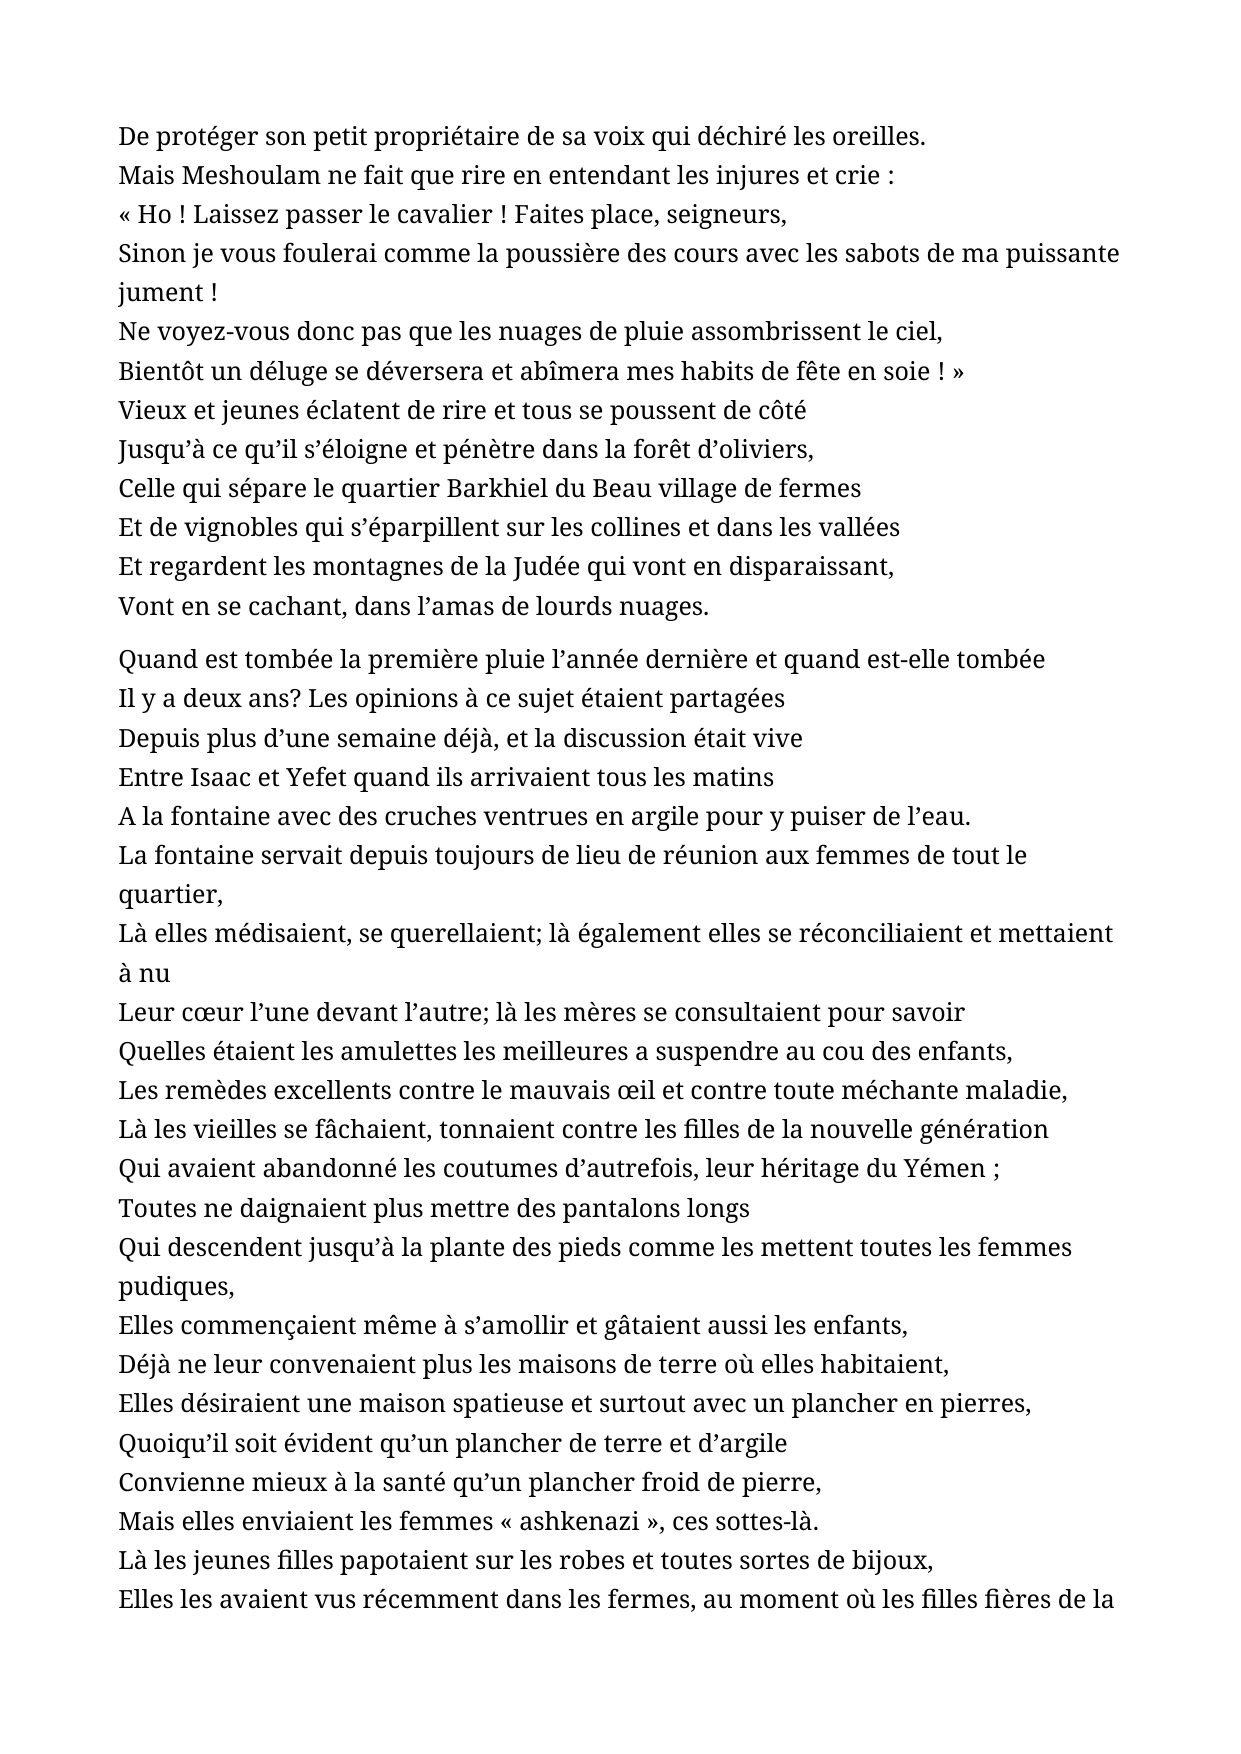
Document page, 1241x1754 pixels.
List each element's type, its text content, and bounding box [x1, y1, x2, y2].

text Quand est tombée la première pluie l’année dernière et quand est-elle tombée Il y a deux ans? Les opinions à ce sujet étaient partagées Depuis plus d’une semaine déjà, et la discussion était vive Entre Isaac et Yefet quand ils arrivaient tous les matins A la fontaine avec des cruches ventrues en argile pour y puiser de l’eau. La fontaine servait depuis toujours de lieu de réunion aux femmes de tout le quartier, Là elles médisaient, se querellaient; là également elles se réconciliaient et mettaient à nu Leur cœur l’une devant l’autre; là les mères se consultaient pour savoir Quelles étaient les amulettes les meilleures a suspendre au cou des enfants, Les remèdes excellents contre le mauvais œil et contre toute méchante maladie, Là les vieilles se fâchaient, tonnaient contre les filles de la nouvelle génération Qui avaient abandonné les coutumes d’autrefois, leur héritage du Yémen ; Toutes ne daignaient plus mettre des pantalons longs Qui descendent jusqu’à la plante des pieds comme les mettent toutes les femmes pudiques, Elles commençaient même à s’amollir et gâtaient aussi les enfants, Déjà ne leur convenaient plus les maisons de terre où elles habitaient, Elles désiraient une maison spatieuse et surtout avec un plancher en pierres, Quoiqu’il soit évident qu’un plancher de terre et d’argile Convienne mieux à la santé qu’un plancher froid de pierre, Mais elles enviaient les femmes « ashkenazi », ces sottes-là. Là les jeunes filles papotaient sur les robes et toutes sortes de bijoux, Elles les avaient vus récemment dans les fermes, au moment où les filles fières de la [118, 642, 1122, 1616]
text De protéger son petit propriétaire de sa voix qui déchiré les oreilles. Mais Meshoulam ne fait que rire en entendant les injures et crie : « Ho ! Laissez passer le cavalier ! Faites place, seigneurs, Sinon je vous foulerai comme la poussière des cours avec les sabots de ma puissante jument ! Ne voyez-vous donc pas que les nuages de pluie assombrissent le ciel, Bientôt un déluge se déversera et abîmera mes habits de fête en soie ! » Vieux et jeunes éclatent de rire et tous se poussent de côté Jusqu’à ce qu’il s’éloigne et pénètre dans la forêt d’oliviers, Celle qui sépare le quartier Barkhiel du Beau village de fermes Et de vignobles qui s’éparpillent sur les collines et dans les vallées Et regardent les montagnes de la Judée qui vont en disparaissant, Vont en se cachant, dans l’amas de lourds nuages. [118, 118, 1122, 622]
